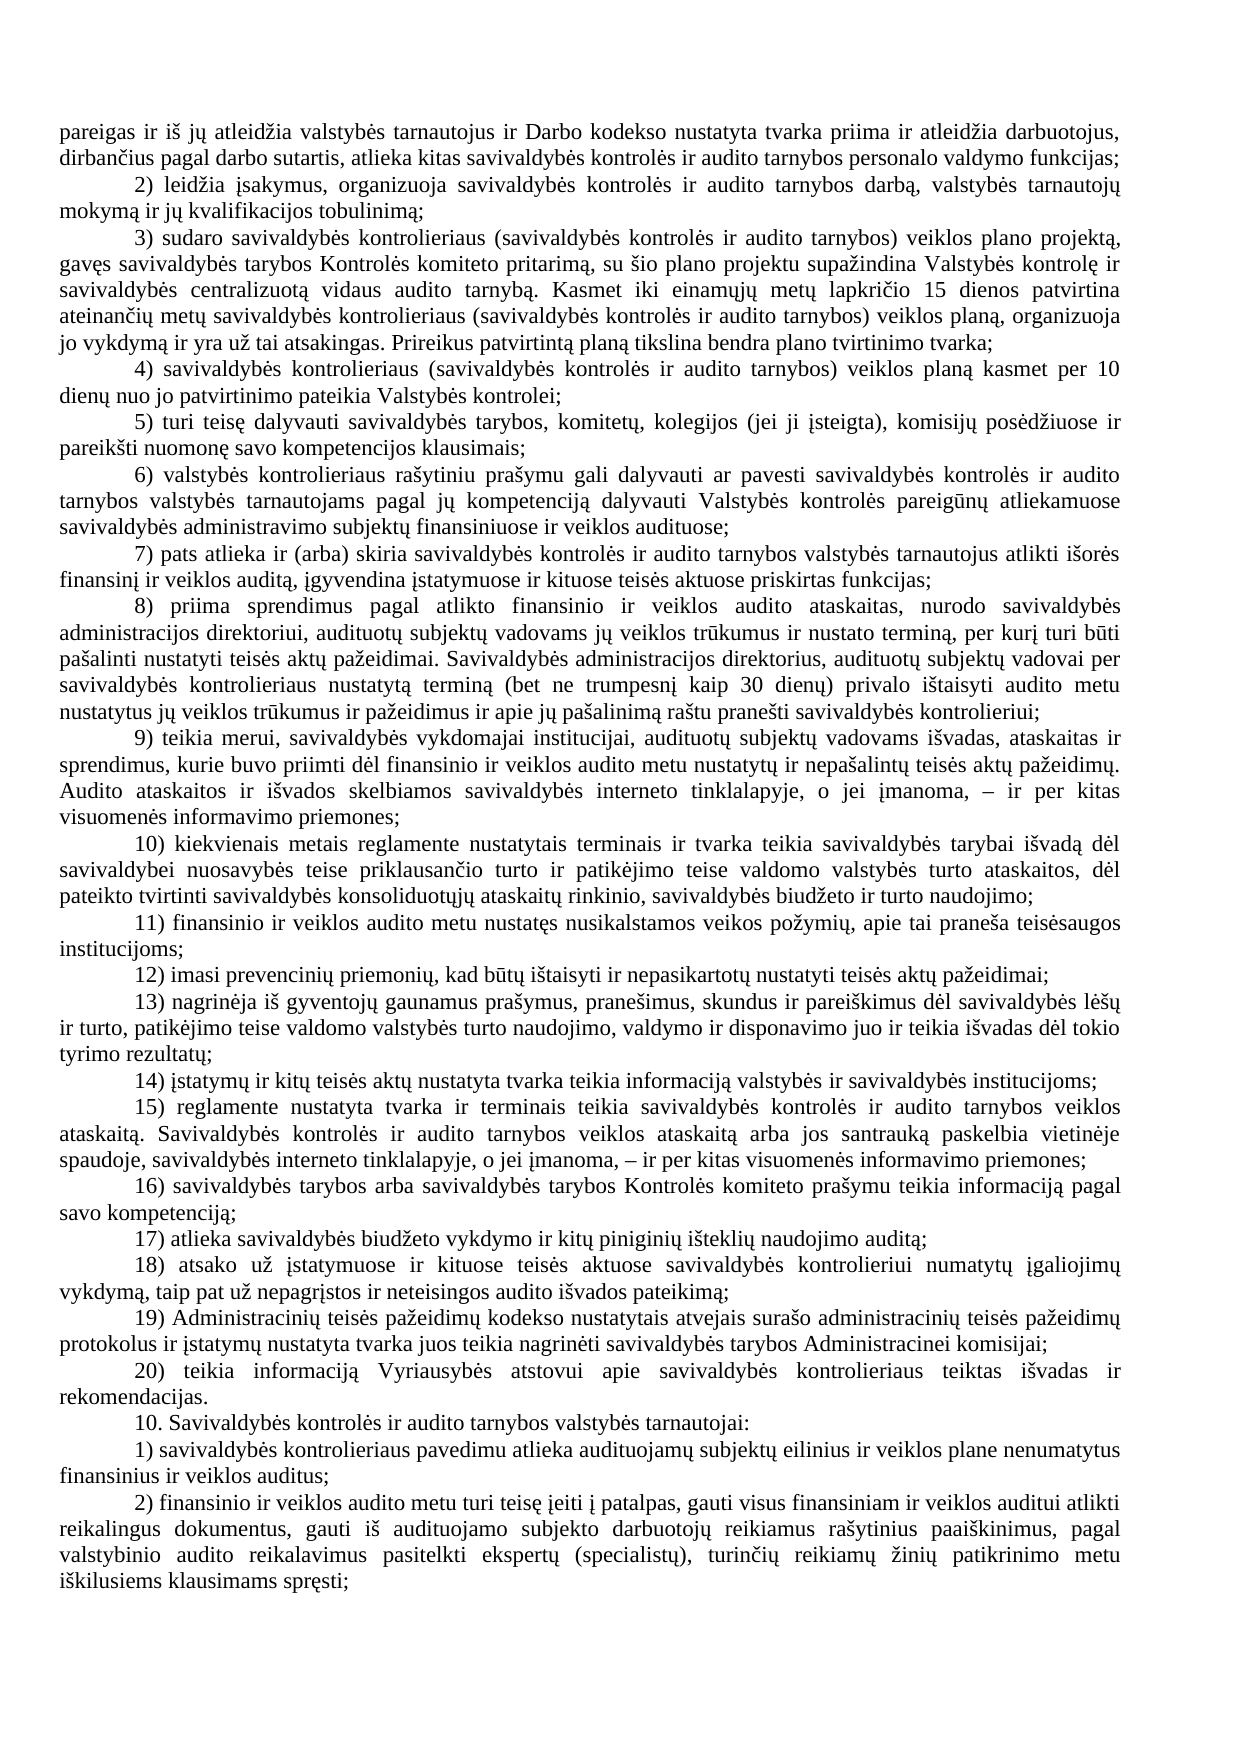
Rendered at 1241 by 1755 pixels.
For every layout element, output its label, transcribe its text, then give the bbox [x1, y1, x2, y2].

text 17) atlieka savivaldybės biudžeto vykdymo ir kitų piniginių išteklių naudojimo auditą; [59, 1225, 1122, 1251]
text 14) įstatymų ir kitų teisės aktų nustatyta tvarka teikia informaciją valstybės ir savivaldybės institucijoms; [59, 1067, 1122, 1093]
text 16) savivaldybės tarybos arba savivaldybės tarybos Kontrolės komiteto prašymu teikia informaciją pagal savo kompetenciją; [59, 1172, 1122, 1225]
text 11) finansinio ir veiklos audito metu nustatęs nusikalstamos veikos požymių, apie tai praneša teisėsaugos institucijoms; [59, 909, 1122, 961]
text pareigas ir iš jų atleidžia valstybės tarnautojus ir Darbo kodekso nustatyta tvarka priima ir atleidžia darbuotojus, dirbančius pagal darbo sutartis, atlieka kitas savivaldybės kontrolės ir audito tarnybos personalo valdymo funkcijas; [59, 118, 1122, 171]
text 1) savivaldybės kontrolieriaus pavedimu atlieka audituojamų subjektų eilinius ir veiklos plane nenumatytus finansinius ir veiklos auditus; [59, 1436, 1122, 1488]
text 2) leidžia įsakymus, organizuoja savivaldybės kontrolės ir audito tarnybos darbą, valstybės tarnautojų mokymą ir jų kvalifikacijos tobulinimą; [59, 171, 1122, 223]
text 18) atsako už įstatymuose ir kituose teisės aktuose savivaldybės kontrolieriui numatytų įgaliojimų vykdymą, taip pat už nepagrįstos ir neteisingos audito išvados pateikimą; [59, 1251, 1122, 1304]
text 10) kiekvienais metais reglamente nustatytais terminais ir tvarka teikia savivaldybės tarybai išvadą dėl savivaldybei nuosavybės teise priklausančio turto ir patikėjimo teise valdomo valstybės turto ataskaitos, dėl pateikto tvirtinti savivaldybės konsoliduotųjų ataskaitų rinkinio, savivaldybės biudžeto ir turto naudojimo; [59, 830, 1122, 909]
text 8) priima sprendimus pagal atlikto finansinio ir veiklos audito ataskaitas, nurodo savivaldybės administracijos direktoriui, audituotų subjektų vadovams jų veiklos trūkumus ir nustato terminą, per kurį turi būti pašalinti nustatyti teisės aktų pažeidimai. Savivaldybės administracijos direktorius, audituotų subjektų vadovai per savivaldybės kontrolieriaus nustatytą terminą (bet ne trumpesnį kaip 30 dienų) privalo ištaisyti audito metu nustatytus jų veiklos trūkumus ir pažeidimus ir apie jų pašalinimą raštu pranešti savivaldybės kontrolieriui; [59, 592, 1122, 724]
text 6) valstybės kontrolieriaus rašytiniu prašymu gali dalyvauti ar pavesti savivaldybės kontrolės ir audito tarnybos valstybės tarnautojams pagal jų kompetenciją dalyvauti Valstybės kontrolės pareigūnų atliekamuose savivaldybės administravimo subjektų finansiniuose ir veiklos audituose; [59, 461, 1122, 540]
text 12) imasi prevencinių priemonių, kad būtų ištaisyti ir nepasikartotų nustatyti teisės aktų pažeidimai; [59, 961, 1122, 988]
text 3) sudaro savivaldybės kontrolieriaus (savivaldybės kontrolės ir audito tarnybos) veiklos plano projektą, gavęs savivaldybės tarybos Kontrolės komiteto pritarimą, su šio plano projektu supažindina Valstybės kontrolę ir savivaldybės centralizuotą vidaus audito tarnybą. Kasmet iki einamųjų metų lapkričio 15 dienos patvirtina ateinančių metų savivaldybės kontrolieriaus (savivaldybės kontrolės ir audito tarnybos) veiklos planą, organizuoja jo vykdymą ir yra už tai atsakingas. Prireikus patvirtintą planą tikslina bendra plano tvirtinimo tvarka; [59, 223, 1122, 355]
text 13) nagrinėja iš gyventojų gaunamus prašymus, pranešimus, skundus ir pareiškimus dėl savivaldybės lėšų ir turto, patikėjimo teise valdomo valstybės turto naudojimo, valdymo ir disponavimo juo ir teikia išvadas dėl tokio tyrimo rezultatų; [59, 988, 1122, 1067]
text 4) savivaldybės kontrolieriaus (savivaldybės kontrolės ir audito tarnybos) veiklos planą kasmet per 10 dienų nuo jo patvirtinimo pateikia Valstybės kontrolei; [59, 355, 1122, 408]
text 19) Administracinių teisės pažeidimų kodekso nustatytais atvejais surašo administracinių teisės pažeidimų protokolus ir įstatymų nustatyta tvarka juos teikia nagrinėti savivaldybės tarybos Administracinei komisijai; [59, 1304, 1122, 1357]
text 20) teikia informaciją Vyriausybės atstovui apie savivaldybės kontrolieriaus teiktas išvadas ir rekomendacijas. [59, 1357, 1122, 1409]
text 5) turi teisę dalyvauti savivaldybės tarybos, komitetų, kolegijos (jei ji įsteigta), komisijų posėdžiuose ir pareikšti nuomonę savo kompetencijos klausimais; [59, 408, 1122, 461]
text 2) finansinio ir veiklos audito metu turi teisę įeiti į patalpas, gauti visus finansiniam ir veiklos auditui atlikti reikalingus dokumentus, gauti iš audituojamo subjekto darbuotojų reikiamus rašytinius paaiškinimus, pagal valstybinio audito reikalavimus pasitelkti ekspertų (specialistų), turinčių reikiamų žinių patikrinimo metu iškilusiems klausimams spręsti; [59, 1488, 1122, 1594]
text 10. Savivaldybės kontrolės ir audito tarnybos valstybės tarnautojai: [59, 1409, 1122, 1436]
text 7) pats atlieka ir (arba) skiria savivaldybės kontrolės ir audito tarnybos valstybės tarnautojus atlikti išorės finansinį ir veiklos auditą, įgyvendina įstatymuose ir kituose teisės aktuose priskirtas funkcijas; [59, 540, 1122, 592]
text 9) teikia merui, savivaldybės vykdomajai institucijai, audituotų subjektų vadovams išvadas, ataskaitas ir sprendimus, kurie buvo priimti dėl finansinio ir veiklos audito metu nustatytų ir nepašalintų teisės aktų pažeidimų. Audito ataskaitos ir išvados skelbiamos savivaldybės interneto tinklalapyje, o jei įmanoma, – ir per kitas visuomenės informavimo priemones; [59, 724, 1122, 830]
text 15) reglamente nustatyta tvarka ir terminais teikia savivaldybės kontrolės ir audito tarnybos veiklos ataskaitą. Savivaldybės kontrolės ir audito tarnybos veiklos ataskaitą arba jos santrauką paskelbia vietinėje spaudoje, savivaldybės interneto tinklalapyje, o jei įmanoma, – ir per kitas visuomenės informavimo priemones; [59, 1093, 1122, 1172]
